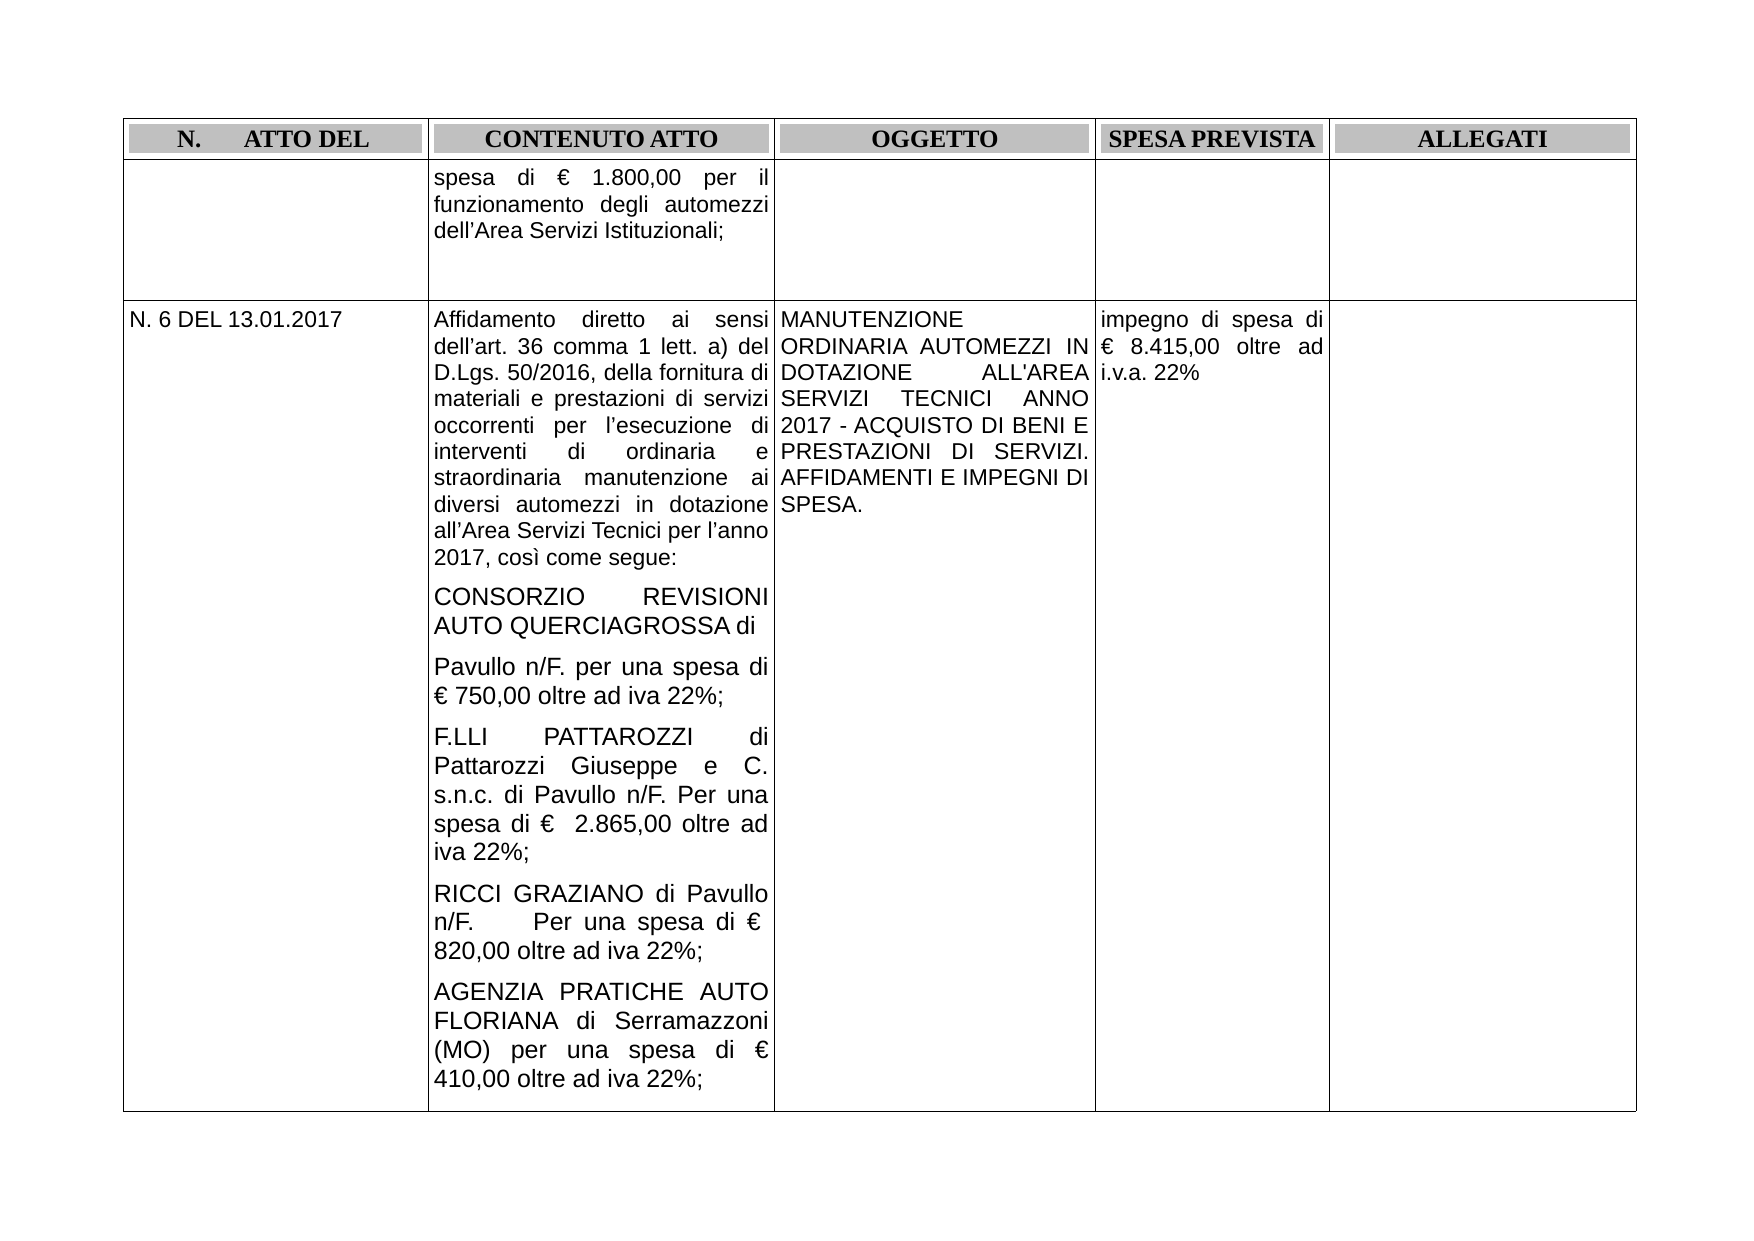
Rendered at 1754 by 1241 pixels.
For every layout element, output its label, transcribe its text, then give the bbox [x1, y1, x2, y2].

table_header ALLEGATI [1330, 119, 1636, 158]
table_cell MANUTENZIONE ORDINARIA AUTOMEZZI IN DOTAZIONE ALL'AREA SERVIZI TECNICI ANNO 2017 - ACQUISTO DI BENI E PRESTAZIONI DI SERVIZI. AFFIDAMENTI E IMPEGNI DI SPESA. [775, 301, 1095, 1111]
table_cell spesa di € 1.800,00 per il funzionamento degli automezzi dell’Area Servizi Istituzionali; [429, 160, 774, 300]
table_header OGGETTO [775, 119, 1095, 158]
table_cell [1330, 301, 1636, 1111]
table_header CONTENUTO ATTO [429, 119, 774, 158]
table_cell N. 6 DEL 13.01.2017 [124, 301, 428, 1111]
table_cell Affidamento diretto ai sensi dell’art. 36 comma 1 lett. a) del D.Lgs. 50/2016, della fornitura di materiali e prestazioni di servizi occorrenti per l’esecuzione di interventi di ordinaria e straordinaria manutenzione ai diversi automezzi in dotazione all’Area Servizi Tecnici per l’anno 2017, così come segue: CONSORZIO REVISIONI AUTO QUERCIAGROSSA di Pavullo n/F. per una spesa di € 750,00 oltre ad iva 22%; F.LLI PATTAROZZI di Pattarozzi Giuseppe e C. s.n.c. di Pavullo n/F. Per una spesa di € 2.865,00 oltre ad iva 22%; RICCI GRAZIANO di Pavullo n/F. Per una spesa di € 820,00 oltre ad iva 22%; AGENZIA PRATICHE AUTO FLORIANA di Serramazzoni (MO) per una spesa di € 410,00 oltre ad iva 22%; [429, 301, 774, 1111]
table_cell [775, 160, 1095, 300]
table_cell [1096, 160, 1329, 300]
table_header N. ATTO DEL [124, 119, 428, 158]
table_header SPESA PREVISTA [1096, 119, 1329, 158]
table_cell [1330, 160, 1636, 300]
table_cell Impegno di spesa di € 8.415,00 oltre ad I.V.A. 22% [1096, 301, 1329, 1111]
table_cell [124, 160, 428, 300]
